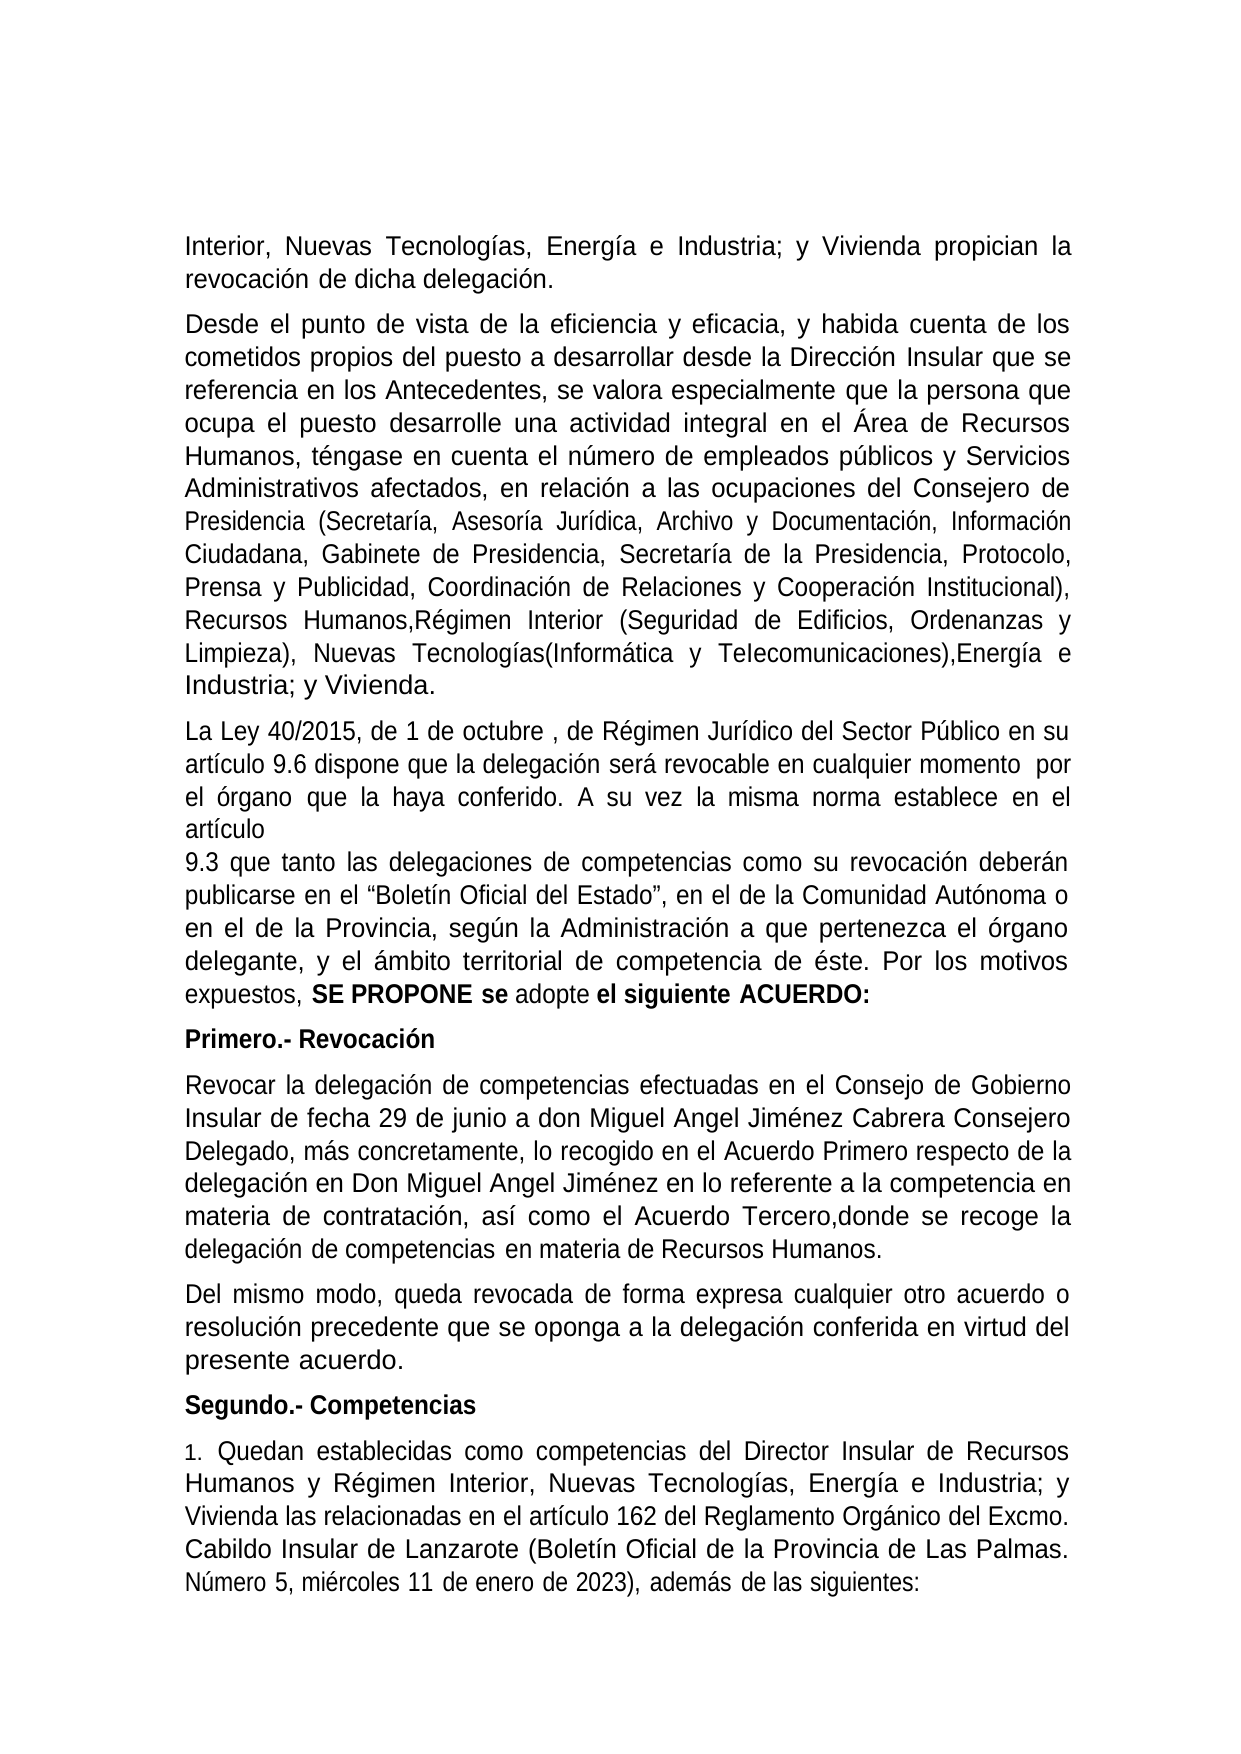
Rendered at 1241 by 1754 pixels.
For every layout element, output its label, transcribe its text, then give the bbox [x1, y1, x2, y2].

text Interior, Nuevas Tecnologías, Energía e Industria; y Vivienda propician la revocación de dicha delegación. [184, 230, 1072, 295]
list Quedan establecidas como competencias del Director Insular de Recursos Humanos y Régimen Interior, Nuevas Tecnologías, Energía e Industria; y Vivienda las relacionadas en el artículo 162 del Reglamento Orgánico del Excmo. Cabildo Insular de Lanzarote (Boletín Oficial de la Provincia de Las Palmas. Número 5, miércoles 11 de enero de 2023), además de las siguientes: [184, 1435, 1070, 1597]
text Revocar la delegación de competencias efectuadas en el Consejo de Gobierno Insular de fecha 29 de junio a don Miguel Angel Jiménez Cabrera Consejero Delegado, más concretamente, lo recogido en el Acuerdo Primero respecto de la delegación en Don Miguel Angel Jiménez en lo referente a la competencia en materia de contratación, así como el Acuerdo Tercero,donde se recoge la delegación de competencias en materia de Recursos Humanos. [184, 1069, 1072, 1264]
text Desde el punto de vista de la eficiencia y eficacia, y habida cuenta de los cometidos propios del puesto a desarrollar desde la Dirección Insular que se referencia en los Antecedentes, se valora especialmente que la persona que ocupa el puesto desarrolle una actividad integral en el Área de Recursos Humanos, téngase en cuenta el número de empleados públicos y Servicios Administrativos afectados, en relación a las ocupaciones del Consejero de Presidencia (Secretaría, Asesoría Jurídica, Archivo y Documentación, Información Ciudadana, Gabinete de Presidencia, Secretaría de la Presidencia, Protocolo, Prensa y Publicidad, Coordinación de Relaciones y Cooperación Institucional), Recursos Humanos,Régimen Interior (Seguridad de Edificios, Ordenanzas y Limpieza), Nuevas Tecnologías(Informática y TeIecomunicaciones),Energía e Industria; y Vivienda. [184, 308, 1071, 701]
text Del mismo modo, queda revocada de forma expresa cualquier otro acuerdo o resolución precedente que se oponga a la delegación conferida en virtud del presente acuerdo. [184, 1278, 1071, 1375]
text La Ley 40/2015, de 1 de octubre , de Régimen Jurídico del Sector Público en su artículo 9.6 dispone que la delegación será revocable en cualquier momento por el órgano que la haya conferido. A su vez la misma norma establece en el artículo [185, 715, 1071, 845]
subtitle Segundo.- Competencias [184, 1389, 1215, 1420]
text Primero.- Revocación [184, 1023, 1215, 1054]
text 9.3 que tanto las delegaciones de competencias como su revocación deberán publicarse en el “Boletín Oficial del Estado”, en el de la Comunidad Autónoma o en el de la Provincia, según la Administración a que pertenezca el órgano delegante, y el ámbito territorial de competencia de éste. Por los motivos expuestos, SE PROPONE se adopte el siguiente ACUERDO: [184, 846, 1070, 1009]
